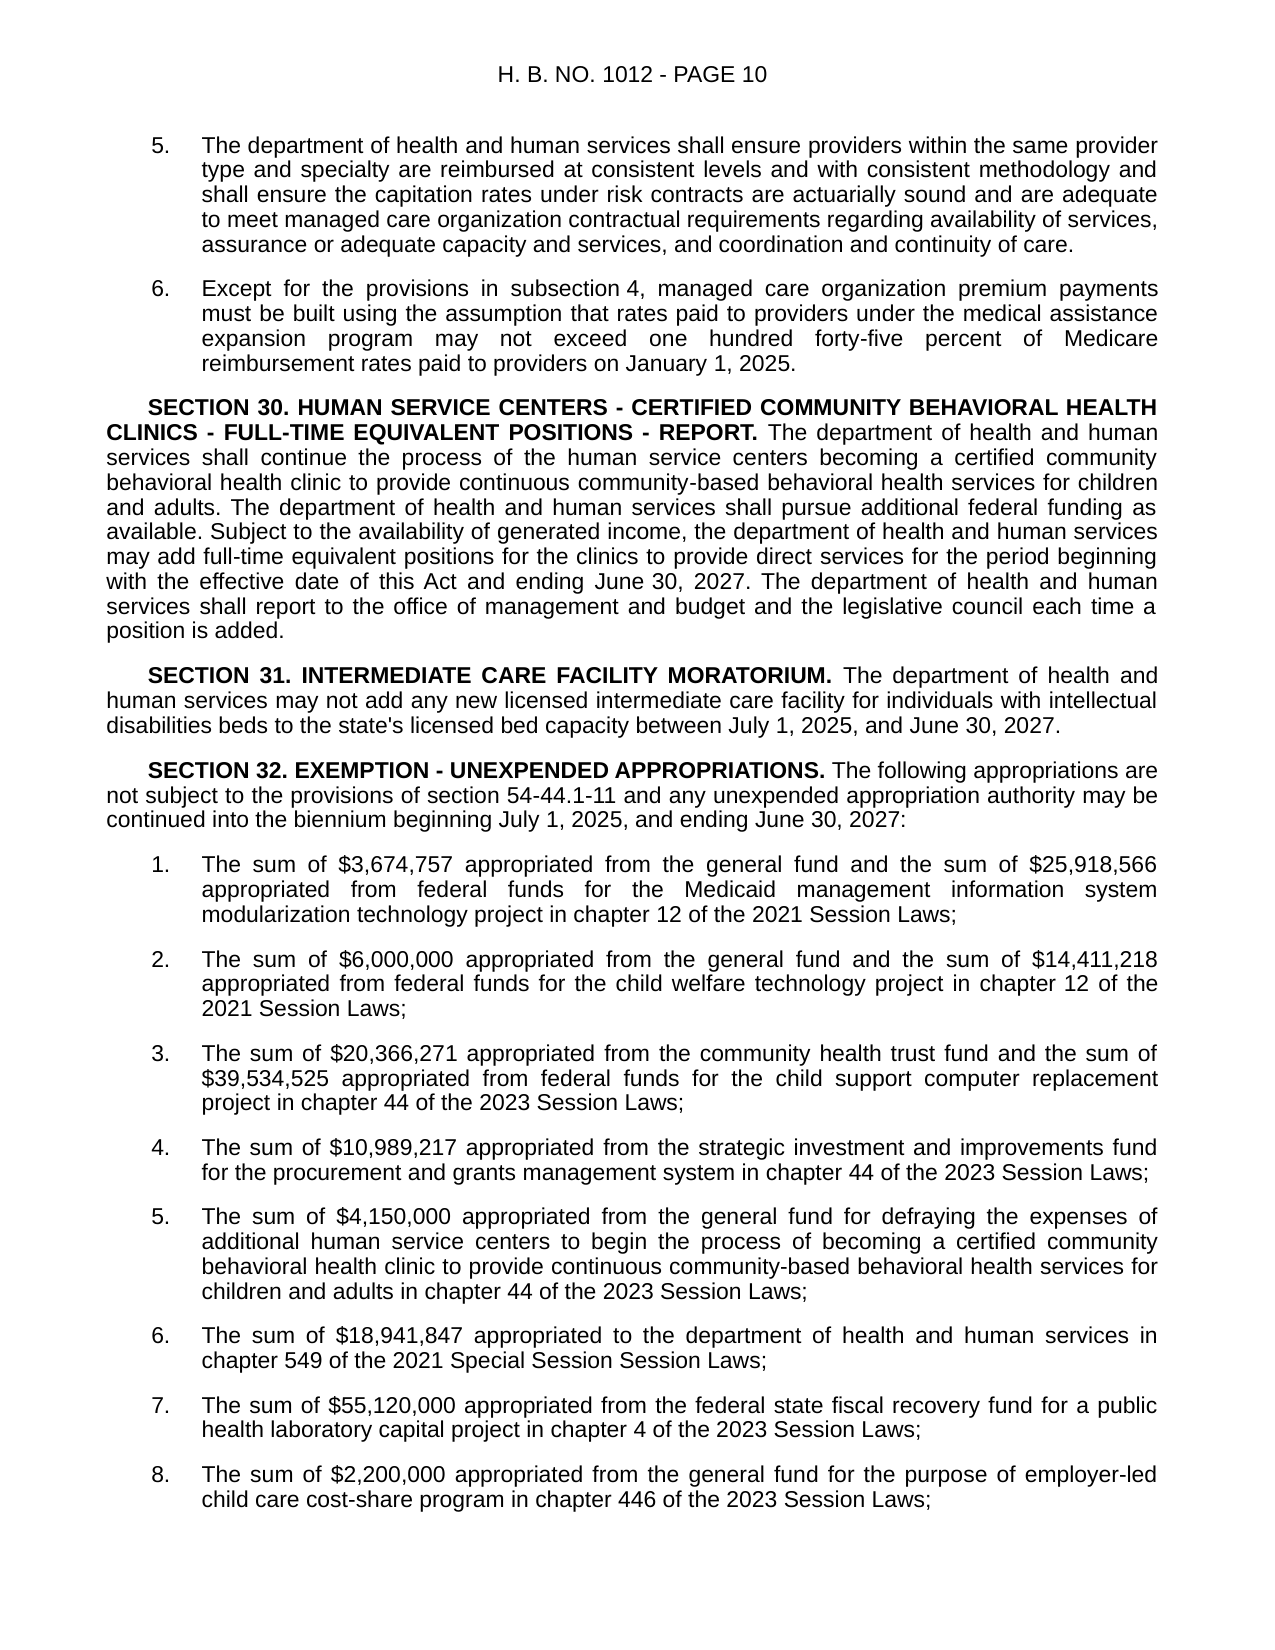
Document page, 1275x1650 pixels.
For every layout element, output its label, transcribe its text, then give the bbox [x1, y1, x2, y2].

text SECTION 32. EXEMPTION - UNEXPENDED APPROPRIATIONS. The following appropriations are not subject to the provisions of section 54‑44.1‑11 and any unexpended appropriation authority may be continued into the biennium beginning July 1, 2025, and ending June 30, 2027: [106, 758, 1158, 833]
text SECTION 30. HUMAN SERVICE CENTERS - CERTIFIED COMMUNITY BEHAVIORAL HEALTH CLINICS - FULL-TIME EQUIVALENT POSITIONS - REPORT. The department of health and human services shall continue the process of the human service centers becoming a certified community behavioral health clinic to provide continuous community‑based behavioral health services for children and adults. The department of health and human services shall pursue additional federal funding as available. Subject to the availability of generated income, the department of health and human services may add full‑time equivalent positions for the clinics to provide direct services for the period beginning with the effective date of this Act and ending June 30, 2027. The department of health and human services shall report to the office of management and budget and the legislative council each time a position is added. [106, 396, 1158, 644]
text SECTION 31. INTERMEDIATE CARE FACILITY MORATORIUM. The department of health and human services may not add any new licensed intermediate care facility for individuals with intellectual disabilities beds to the state's licensed bed capacity between July 1, 2025, and June 30, 2027. [106, 664, 1158, 738]
text 8. The sum of $2,200,000 appropriated from the general fund for the purpose of employer-led child care cost-share program in chapter 446 of the 2023 Session Laws; [106, 1463, 1158, 1512]
text 5. The department of health and human services shall ensure providers within the same provider type and specialty are reimbursed at consistent levels and with consistent methodology and shall ensure the capitation rates under risk contracts are actuarially sound and are adequate to meet managed care organization contractual requirements regarding availability of services, assurance or adequate capacity and services, and coordination and continuity of care. [106, 133, 1158, 257]
text 4. The sum of $10,989,217 appropriated from the strategic investment and improvements fund for the procurement and grants management system in chapter 44 of the 2023 Session Laws; [106, 1136, 1158, 1185]
text 1. The sum of $3,674,757 appropriated from the general fund and the sum of $25,918,566 appropriated from federal funds for the Medicaid management information system modularization technology project in chapter 12 of the 2021 Session Laws; [106, 853, 1158, 927]
text 5. The sum of $4,150,000 appropriated from the general fund for defraying the expenses of additional human service centers to begin the process of becoming a certified community behavioral health clinic to provide continuous community-based behavioral health services for children and adults in chapter 44 of the 2023 Session Laws; [106, 1205, 1158, 1304]
text 2. The sum of $6,000,000 appropriated from the general fund and the sum of $14,411,218 appropriated from federal funds for the child welfare technology project in chapter 12 of the 2021 Session Laws; [106, 947, 1158, 1022]
text 3. The sum of $20,366,271 appropriated from the community health trust fund and the sum of $39,534,525 appropriated from federal funds for the child support computer replacement project in chapter 44 of the 2023 Session Laws; [106, 1041, 1158, 1116]
text 6. Except for the provisions in subsection 4, managed care organization premium payments must be built using the assumption that rates paid to providers under the medical assistance expansion program may not exceed one hundred forty‑five percent of Medicare reimbursement rates paid to providers on January 1, 2025. [106, 277, 1158, 376]
text 7. The sum of $55,120,000 appropriated from the federal state fiscal recovery fund for a public health laboratory capital project in chapter 4 of the 2023 Session Laws; [106, 1393, 1158, 1443]
text 6. The sum of $18,941,847 appropriated to the department of health and human services in chapter 549 of the 2021 Special Session Session Laws; [106, 1324, 1158, 1373]
